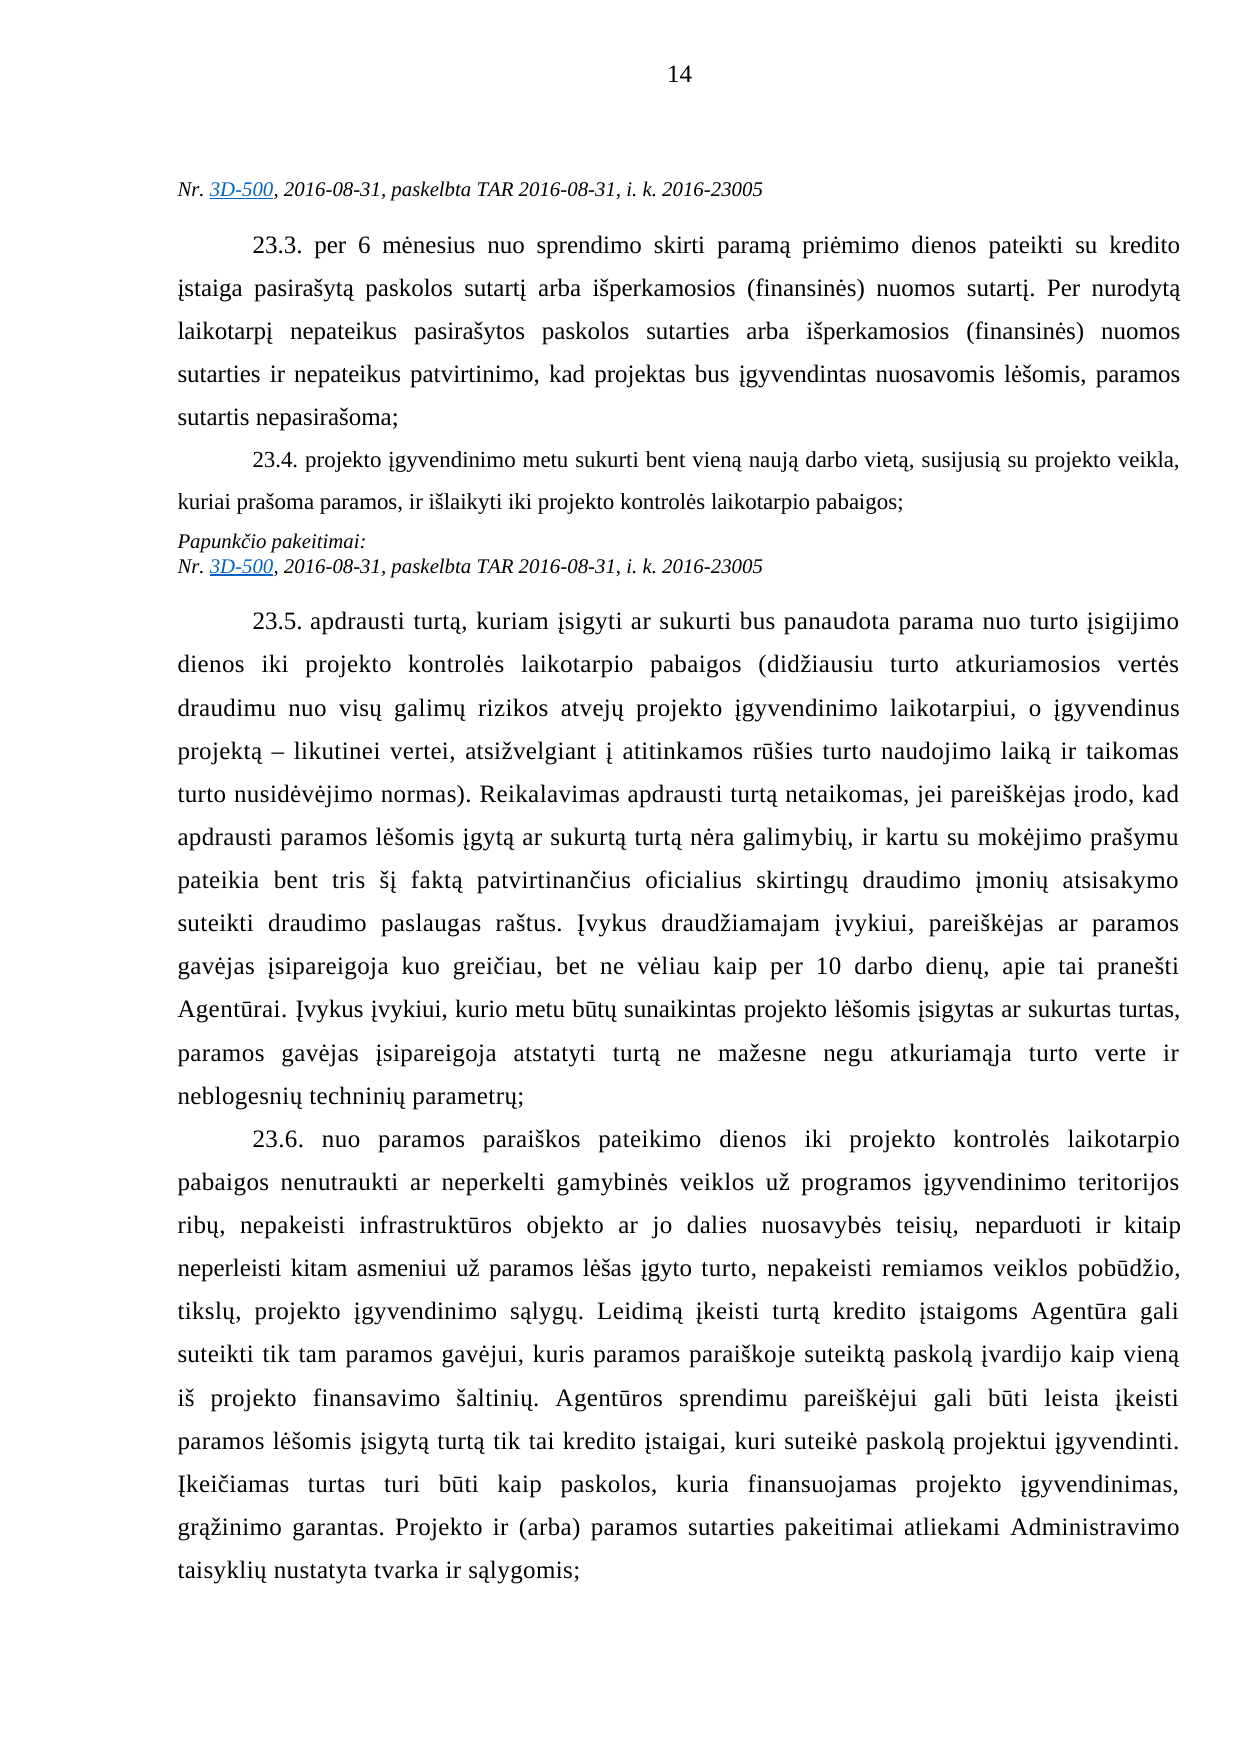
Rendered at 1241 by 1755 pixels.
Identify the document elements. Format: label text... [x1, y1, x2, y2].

text 23.3. per 6 mėnesius nuo sprendimo skirti paramą priėmimo dienos pateikti su kredito įstaiga pasirašytą paskolos sutartį arba išperkamosios (finansinės) nuomos sutartį. Per nurodytą laikotarpį nepateikus pasirašytos paskolos sutarties arba išperkamosios (finansinės) nuomos sutarties ir nepateikus patvirtinimo, kad projektas bus įgyvendintas nuosavomis lėšomis, paramos sutartis nepasirašoma; [177, 230, 1181, 431]
text Papunkčio pakeitimai: [177, 529, 1181, 553]
text Nr. 3D-500, 2016-08-31, paskelbta TAR 2016-08-31, i. k. 2016-23005 [177, 177, 1181, 201]
text 23.4. projekto įgyvendinimo metu sukurti bent vieną naują darbo vietą, susijusią su projekto veikla, kuriai prašoma paramos, ir išlaikyti iki projekto kontrolės laikotarpio pabaigos; [177, 446, 1181, 515]
text 23.5. apdrausti turtą, kuriam įsigyti ar sukurti bus panaudota parama nuo turto įsigijimo dienos iki projekto kontrolės laikotarpio pabaigos (didžiausiu turto atkuriamosios vertės draudimu nuo visų galimų rizikos atvejų projekto įgyvendinimo laikotarpiui, o įgyvendinus projektą – likutinei vertei, atsižvelgiant į atitinkamos rūšies turto naudojimo laiką ir taikomas turto nusidėvėjimo normas). Reikalavimas apdrausti turtą netaikomas, jei pareiškėjas įrodo, kad apdrausti paramos lėšomis įgytą ar sukurtą turtą nėra galimybių, ir kartu su mokėjimo prašymu pateikia bent tris šį faktą patvirtinančius oficialius skirtingų draudimo įmonių atsisakymo suteikti draudimo paslaugas raštus. Įvykus draudžiamajam įvykiui, pareiškėjas ar paramos gavėjas įsipareigoja kuo greičiau, bet ne vėliau kaip per 10 darbo dienų, apie tai pranešti Agentūrai. Įvykus įvykiui, kurio metu būtų sunaikintas projekto lėšomis įsigytas ar sukurtas turtas, paramos gavėjas įsipareigoja atstatyti turtą ne mažesne negu atkuriamąja turto verte ir neblogesnių techninių parametrų; [177, 606, 1181, 1109]
text Nr. 3D-500, 2016-08-31, paskelbta TAR 2016-08-31, i. k. 2016-23005 [177, 553, 1181, 578]
text 23.6. nuo paramos paraiškos pateikimo dienos iki projekto kontrolės laikotarpio pabaigos nenutraukti ar neperkelti gamybinės veiklos už programos įgyvendinimo teritorijos ribų, nepakeisti infrastruktūros objekto ar jo dalies nuosavybės teisių, neparduoti ir kitaip neperleisti kitam asmeniui už paramos lėšas įgyto turto, nepakeisti remiamos veiklos pobūdžio, tikslų, projekto įgyvendinimo sąlygų. Leidimą įkeisti turtą kredito įstaigoms Agentūra gali suteikti tik tam paramos gavėjui, kuris paramos paraiškoje suteiktą paskolą įvardijo kaip vieną iš projekto finansavimo šaltinių. Agentūros sprendimu pareiškėjui gali būti leista įkeisti paramos lėšomis įsigytą turtą tik tai kredito įstaigai, kuri suteikė paskolą projektui įgyvendinti. Įkeičiamas turtas turi būti kaip paskolos, kuria finansuojamas projekto įgyvendinimas, grąžinimo garantas. Projekto ir (arba) paramos sutarties pakeitimai atliekami Administravimo taisyklių nustatyta tvarka ir sąlygomis; [177, 1124, 1181, 1584]
